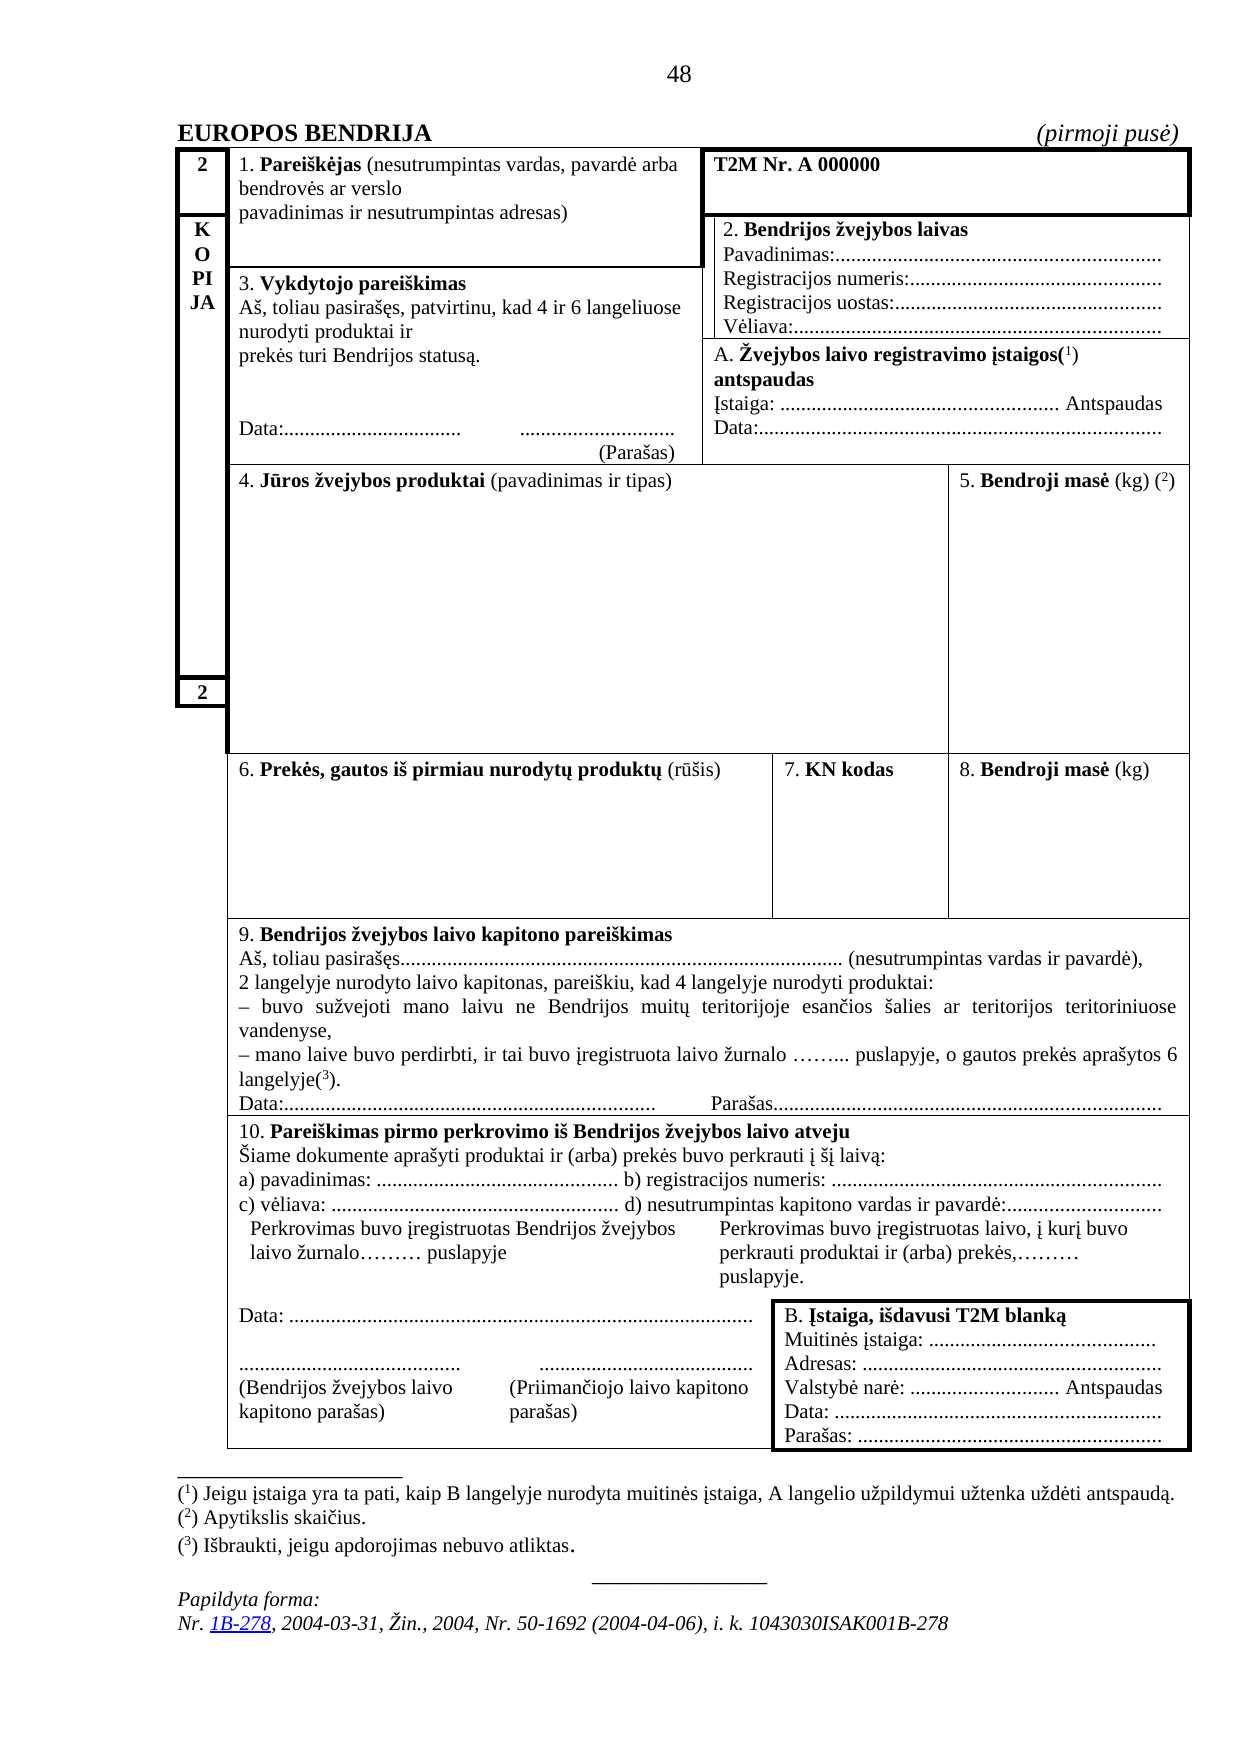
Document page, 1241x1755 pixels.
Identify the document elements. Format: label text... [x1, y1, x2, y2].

table_cell 9. Bendrijos žvejybos laivo kapitono pareiškimas Aš, toliau pasirašęs (nesutrumpintas vardas ir pavardė), 2 langelyje nurodyto laivo kapitonas, pareiškiu, kad 4 langelyje nurodyti produktai: – buvo sužvejoti mano laivu ne Bendrijos muitų teritorijoje esančios šalies ar teritorijos teritoriniuose vandenyse, – mano laive buvo perdirbti, ir tai buvo įregistruota laivo žurnalo ……... puslapyje, o gautos prekės aprašytos 6 langelyje(3). Data: Parašas [228, 919, 1189, 1114]
table_header Perkrovimas buvo įregistruotas Bendrijos žvejybos laivo žurnalo……… puslapyje [239, 1216, 708, 1288]
text (1) Jeigu įstaiga yra ta pati, kaip B langelyje nurodyta muitinės įstaiga, A langelio užpildymui užtenka uždėti antspaudą. [177, 1481, 1181, 1505]
table_cell Data: (Bendrijos žvejybos laivo (Priimančiojo laivo kapitono kapitono parašas) parašas) [228, 1299, 771, 1447]
table_header T2M Nr. A 000000 [705, 152, 1187, 213]
table_cell A. Žvejybos laivo registravimo įstaigos(1) antspaudas Įstaiga: Antspaudas Data: [703, 339, 1189, 464]
table_cell 6. Prekės, gautos iš pirmiau nurodytų produktų (rūšis) [228, 754, 772, 917]
table_cell 5. Bendroji masė (kg) (2) [949, 465, 1189, 753]
table_header 1. Pareiškėjas (nesutrumpintas vardas, pavardė arba bendrovės ar verslo pavadinimas ir nesutrumpintas adresas) [230, 148, 700, 266]
text Nr. 1B-278, 2004-03-31, Žin., 2004, Nr. 50-1692 (2004-04-06), i. k. 1043030ISAK001B-278 [177, 1611, 1181, 1635]
table_cell 2. Bendrijos žvejybos laivas Pavadinimas: Registracijos numeris: Registracijos uostas: Vėliava: [703, 217, 1189, 338]
table_cell 4. Jūros žvejybos produktai (pavadinimas ir tipas) [230, 465, 948, 753]
table_cell 2 [180, 680, 225, 704]
text EUROPOS BENDRIJA (pirmoji pusė) [177, 118, 1181, 147]
table_cell KOPIJA [180, 217, 225, 675]
table_cell 8. Bendroji masė (kg) [949, 754, 1189, 917]
table_cell B. Įstaiga, išdavusi T2M blanką Muitinės įstaiga: Adresas: Valstybė narė: Antspaudas Data: Parašas: [775, 1303, 1187, 1447]
table_header 2 [180, 152, 225, 213]
table_cell [177, 708, 227, 1447]
text __________________ [177, 1452, 1181, 1481]
table_header Perkrovimas buvo įregistruotas laivo, į kurį buvo perkrauti produktai ir (arba) prekės,……… puslapyje. [708, 1216, 1177, 1288]
table_cell 7. KN kodas [773, 754, 948, 917]
text (3) Išbraukti, jeigu apdorojimas nebuvo atliktas. [177, 1529, 1181, 1558]
table_cell 3. Vykdytojo pareiškimas Aš, toliau pasirašęs, patvirtinu, kad 4 ir 6 langeliuose nurodyti produktai ir prekės turi Bendrijos statusą. Data: (Parašas) [230, 268, 702, 464]
text Papildyta forma: [177, 1587, 1181, 1611]
table_cell 10. Pareiškimas pirmo perkrovimo iš Bendrijos žvejybos laivo atveju Šiame dokumente aprašyti produktai ir (arba) prekės buvo perkrauti į šį laivą: a) pavadinimas: b) registracijos numeris: c) vėliava: d) nesutrumpintas kapitono vardas ir pavardė: [228, 1116, 1189, 1298]
text ______________ [177, 1558, 1181, 1587]
text (2) Apytikslis skaičius. [177, 1505, 1181, 1529]
